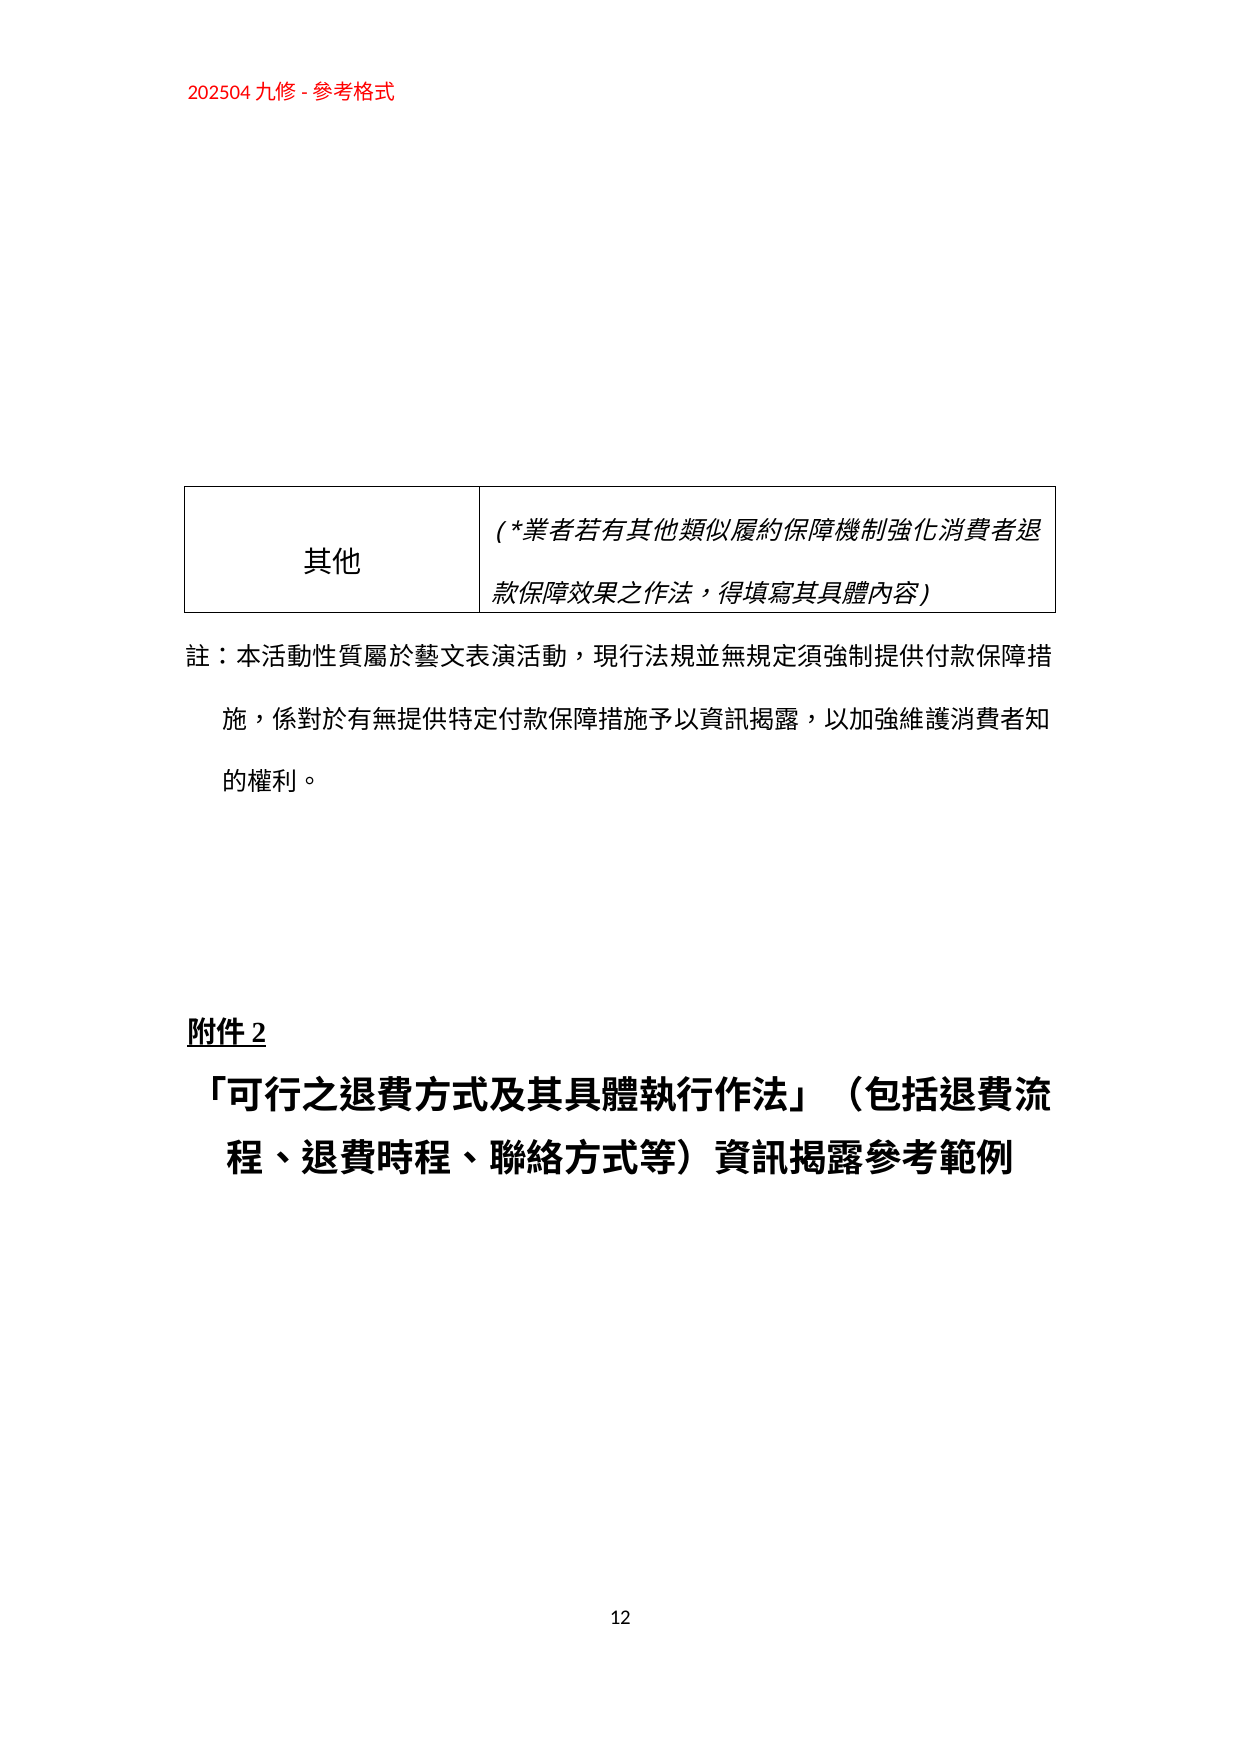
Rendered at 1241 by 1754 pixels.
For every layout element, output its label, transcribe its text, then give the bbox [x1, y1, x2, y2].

text 「可行之退費方式及其具體執行作法」（包括退費流程、退費時程、聯絡方式等）資訊揭露參考範例 [187, 1051, 1053, 1176]
table_cell 其他 [185, 487, 479, 612]
text 註：本活動性質屬於藝文表演活動，現行法規並無規定須強制提供付款保障措施，係對於有無提供特定付款保障措施予以資訊揭露，以加強維護消費者知的權利。 [185, 613, 1053, 801]
table_cell (*業者若有其他類似履約保障機制強化消費者退款保障效果之作法，得填寫其具體內容) [480, 487, 1055, 612]
text 附件2 [187, 988, 1053, 1051]
